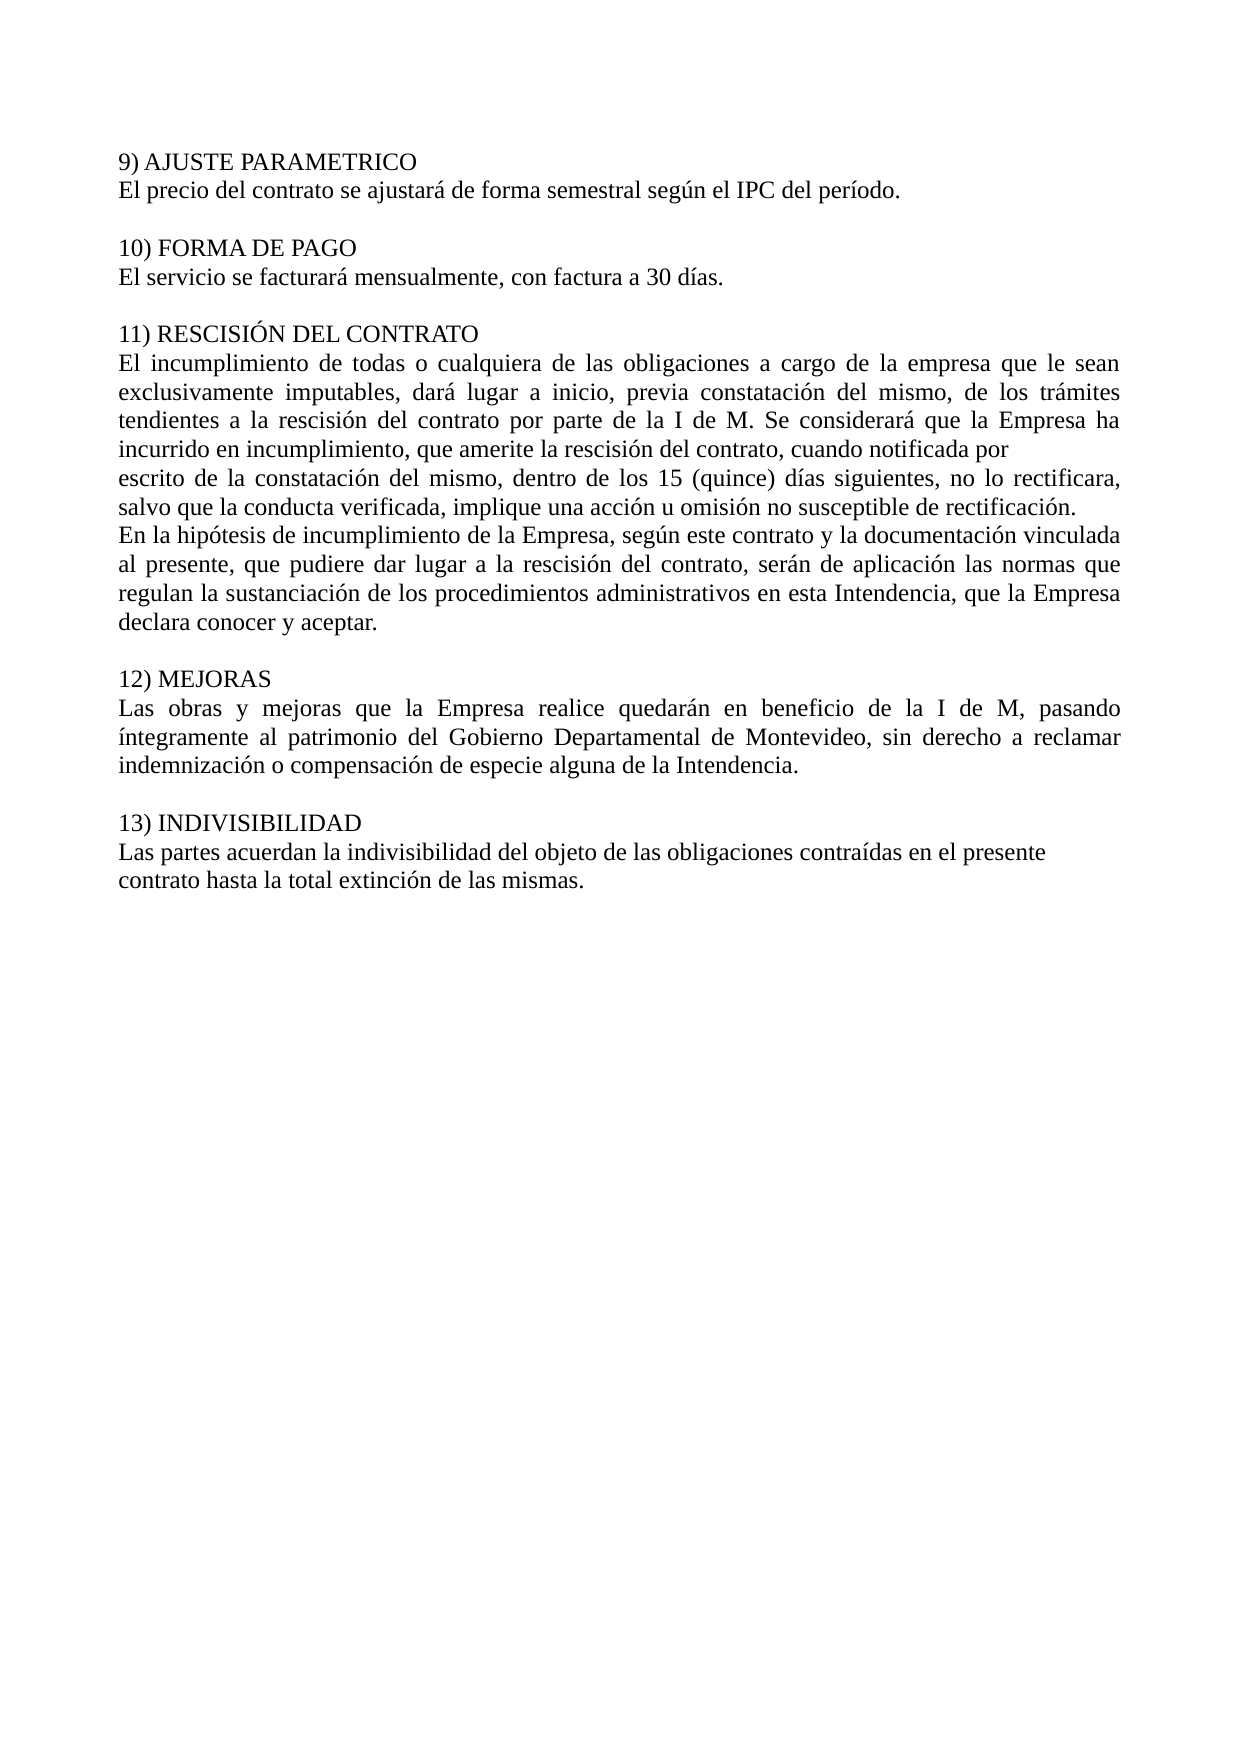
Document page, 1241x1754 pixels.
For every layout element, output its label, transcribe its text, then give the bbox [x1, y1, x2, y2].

text 12) MEJORAS [118, 664, 1122, 693]
text El servicio se facturará mensualmente, con factura a 30 días. [118, 262, 1122, 291]
text Las partes acuerdan la indivisibilidad del objeto de las obligaciones contraídas en el presente contrato hasta la total extinción de las mismas. [118, 837, 1122, 894]
text 11) RESCISIÓN DEL CONTRATO [118, 319, 1122, 348]
text 13) INDIVISIBILIDAD [118, 808, 1122, 837]
text 10) FORMA DE PAGO [118, 233, 1122, 262]
text El incumplimiento de todas o cualquiera de las obligaciones a cargo de la empresa que le sean exclusivamente imputables, dará lugar a inicio, previa constatación del mismo, de los trámites tendientes a la rescisión del contrato por parte de la I de M. Se considerará que la Empresa ha incurrido en incumplimiento, que amerite la rescisión del contrato, cuando notificada por [118, 348, 1122, 463]
text 9) AJUSTE PARAMETRICO [118, 147, 1122, 176]
text En la hipótesis de incumplimiento de la Empresa, según este contrato y la documentación vinculada al presente, que pudiere dar lugar a la rescisión del contrato, serán de aplicación las normas que regulan la sustanciación de los procedimientos administrativos en esta Intendencia, que la Empresa declara conocer y aceptar. [118, 521, 1122, 636]
text El precio del contrato se ajustará de forma semestral según el IPC del período. [118, 176, 1122, 204]
text escrito de la constatación del mismo, dentro de los 15 (quince) días siguientes, no lo rectificara, salvo que la conducta verificada, implique una acción u omisión no susceptible de rectificación. [118, 463, 1122, 521]
text Las obras y mejoras que la Empresa realice quedarán en beneficio de la I de M, pasando íntegramente al patrimonio del Gobierno Departamental de Montevideo, sin derecho a reclamar indemnización o compensación de especie alguna de la Intendencia. [118, 693, 1122, 779]
